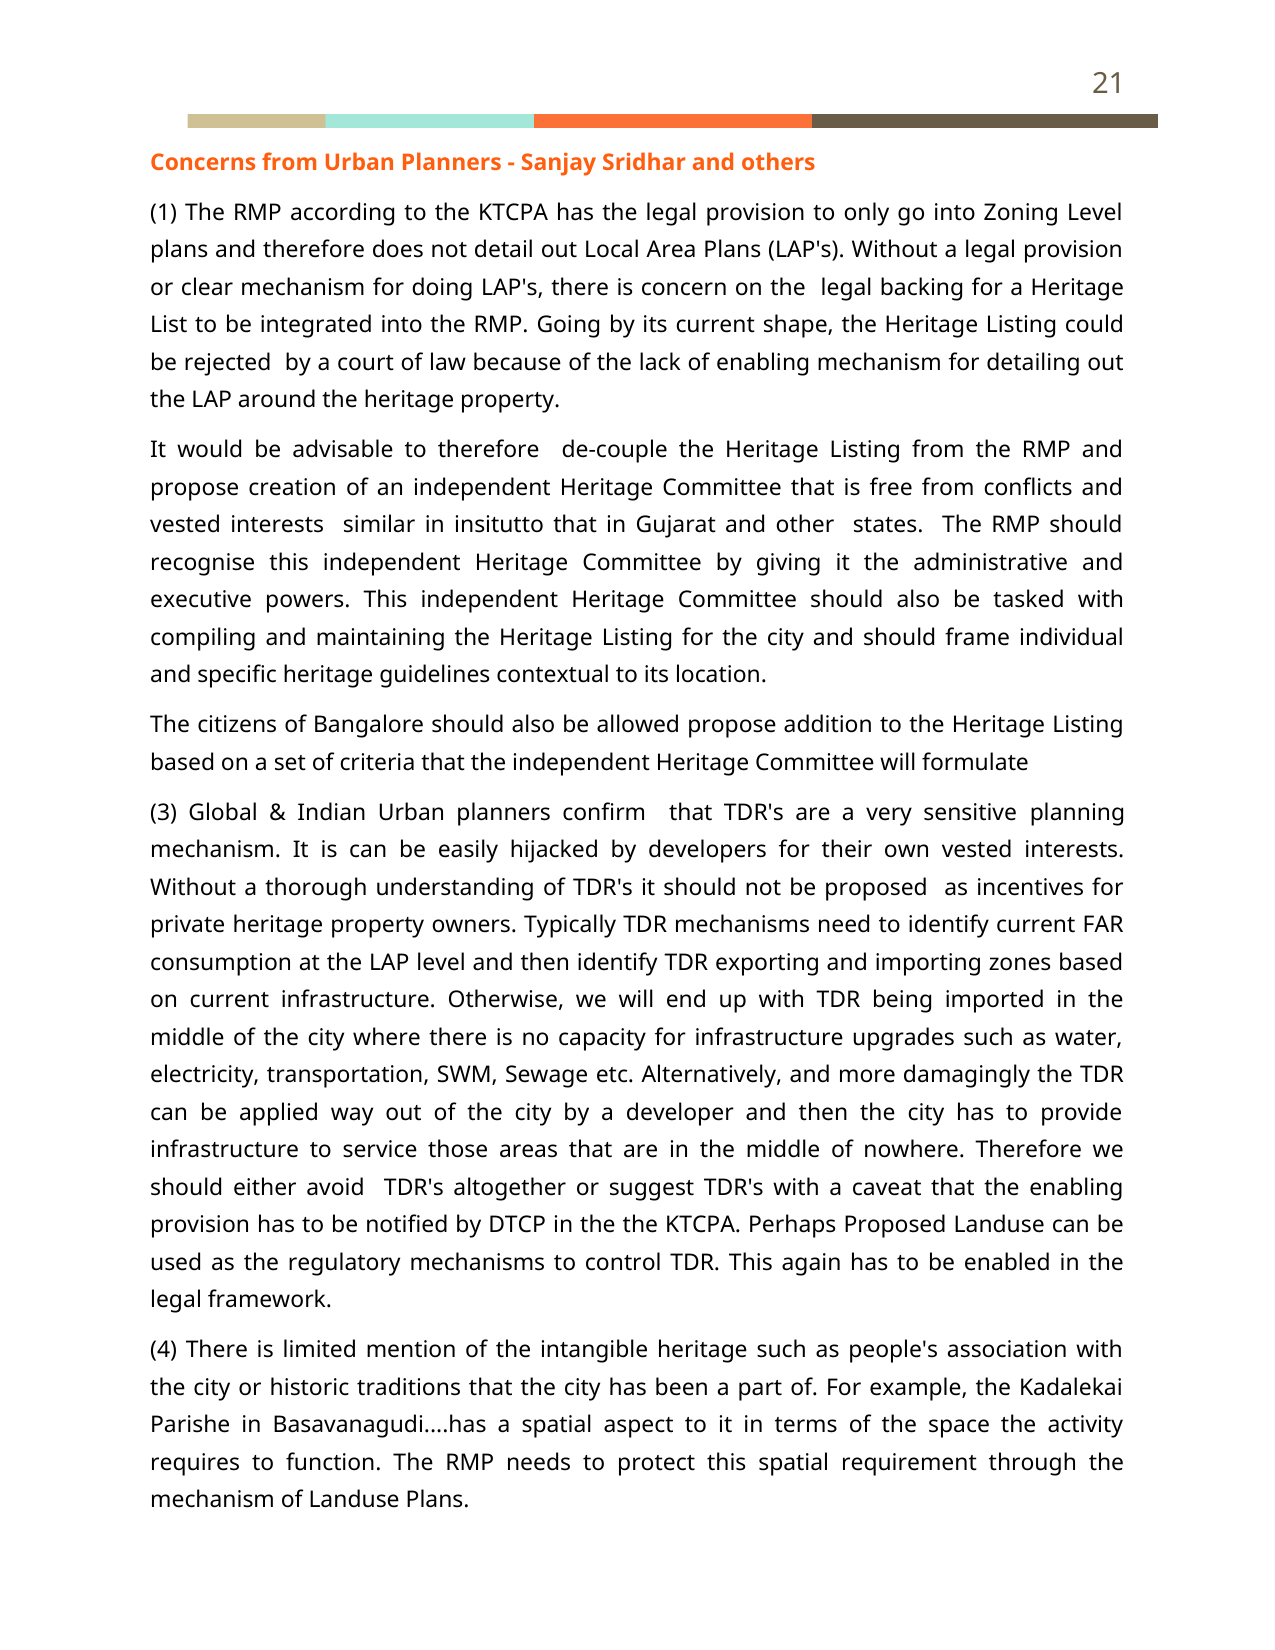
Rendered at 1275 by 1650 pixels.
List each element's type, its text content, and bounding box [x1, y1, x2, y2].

text (3) Global & Indian Urban planners confirm that TDR's are a very sensitive planning mechanism. It is can be easily hijacked by developers for their own vested interests. Without a thorough understanding of TDR's it should not be proposed as incentives for private heritage property owners. Typically TDR mechanisms need to identify current FAR consumption at the LAP level and then identify TDR exporting and importing zones based on current infrastructure. Otherwise, we will end up with TDR being imported in the middle of the city where there is no capacity for infrastructure upgrades such as water, electricity, transportation, SWM, Sewage etc. Alternatively, and more damagingly the TDR can be applied way out of the city by a developer and then the city has to provide infrastructure to service those areas that are in the middle of nowhere. Therefore we should either avoid TDR's altogether or suggest TDR's with a caveat that the enabling provision has to be notified by DTCP in the the KTCPA. Perhaps Proposed Landuse can be used as the regulatory mechanisms to control TDR. This again has to be enabled in the legal framework. [150, 796, 1125, 1315]
text Concerns from Urban Planners - Sanjay Sridhar and others [150, 146, 1125, 177]
text (4) There is limited mention of the intangible heritage such as people's association with the city or historic traditions that the city has been a part of. For example, the Kadalekai Parishe in Basavanagudi....has a spatial aspect to it in terms of the space the activity requires to function. The RMP needs to protect this spatial requirement through the mechanism of Landuse Plans. [150, 1333, 1125, 1515]
text The citizens of Bangalore should also be allowed propose addition to the Heritage Listing based on a set of criteria that the independent Heritage Committee will formulate [150, 708, 1125, 777]
text It would be advisable to therefore de-couple the Heritage Listing from the RMP and propose creation of an independent Heritage Committee that is free from conflicts and vested interests similar in insitutto that in Gujarat and other states. The RMP should recognise this independent Heritage Committee by giving it the administrative and executive powers. This independent Heritage Committee should also be tasked with compiling and maintaining the Heritage Listing for the city and should frame individual and specific heritage guidelines contextual to its location. [150, 433, 1125, 690]
picture [187, 114, 1158, 128]
text (1) The RMP according to the KTCPA has the legal provision to only go into Zoning Level plans and therefore does not detail out Local Area Plans (LAP's). Without a legal provision or clear mechanism for doing LAP's, there is concern on the legal backing for a Heritage List to be integrated into the RMP. Going by its current shape, the Heritage Listing could be rejected by a court of law because of the lack of enabling mechanism for detailing out the LAP around the heritage property. [150, 196, 1125, 415]
